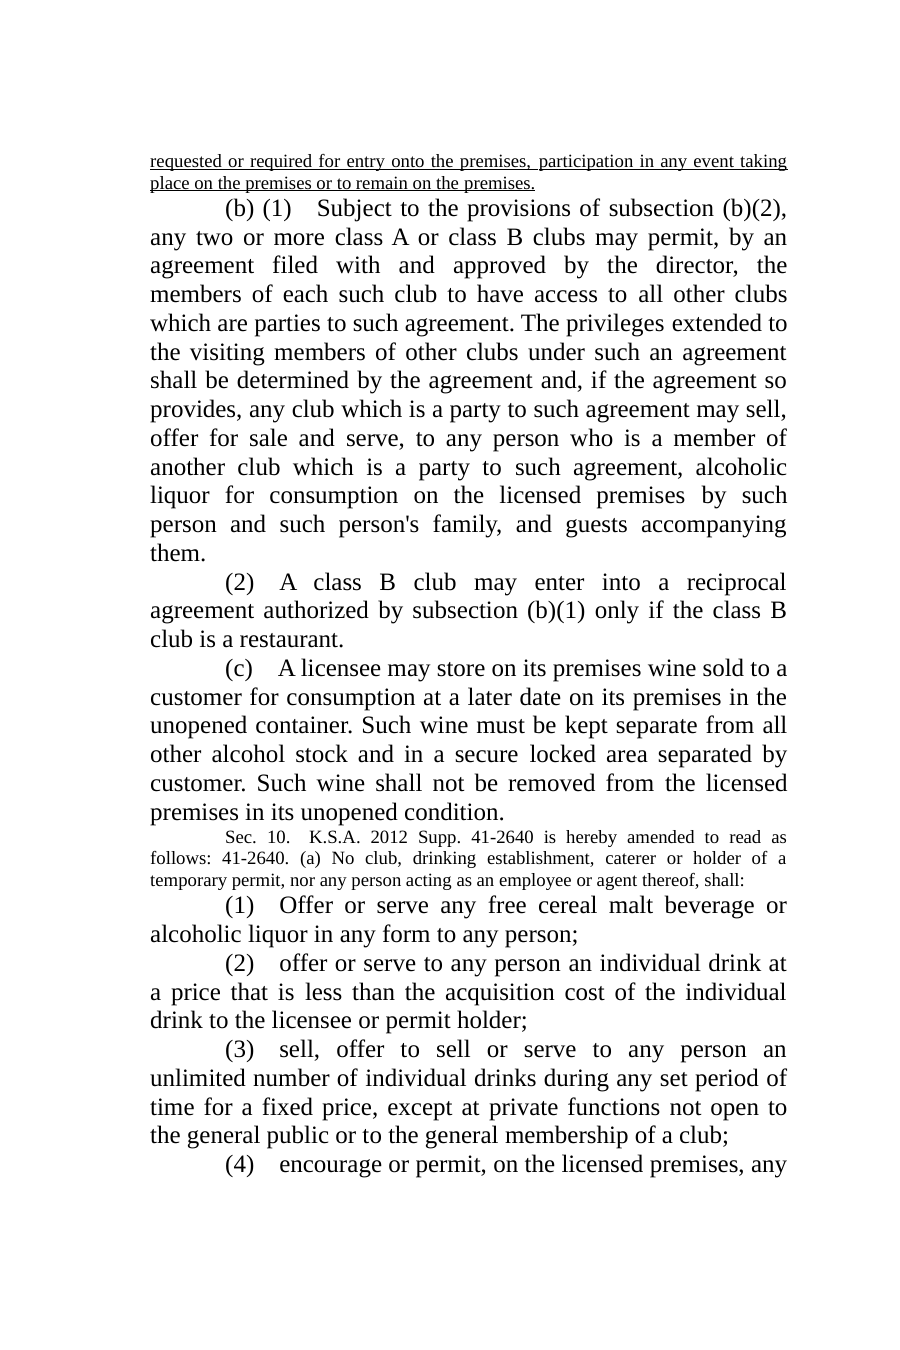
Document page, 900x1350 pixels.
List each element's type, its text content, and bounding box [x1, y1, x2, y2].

text (c) A licensee may store on its premises wine sold to a customer for consumption at a later date on its premises in the unopened container. Such wine must be kept separate from all other alcohol stock and in a secure locked area separated by customer. Such wine shall not be removed from the licensed premises in its unopened condition. [150, 653, 787, 826]
text (4) encourage or permit, on the licensed premises, any [150, 1149, 787, 1178]
text (1) Offer or serve any free cereal malt beverage or alcoholic liquor in any form to any person; [150, 890, 787, 948]
text place on the premises or to remain on the premises. [150, 170, 787, 193]
text requested or required for entry onto the premises, participation in any event taking [150, 150, 787, 169]
text (3) sell, offer to sell or serve to any person an unlimited number of individual drinks during any set period of time for a fixed price, except at private functions not open to the general public or to the general membership of a club; [150, 1034, 787, 1149]
text (2) offer or serve to any person an individual drink at a price that is less than the acquisition cost of the individual drink to the licensee or permit holder; [150, 948, 787, 1034]
text (2) A class B club may enter into a reciprocal agreement authorized by subsection (b)(1) only if the class B club is a restaurant. [150, 567, 787, 653]
text (b) (1) Subject to the provisions of subsection (b)(2), any two or more class A or class B clubs may permit, by an agreement filed with and approved by the director, the members of each such club to have access to all other clubs which are parties to such agreement. The privileges extended to the visiting members of other clubs under such an agreement shall be determined by the agreement and, if the agreement so provides, any club which is a party to such agreement may sell, offer for sale and serve, to any person who is a member of another club which is a party to such agreement, alcoholic liquor for consumption on the licensed premises by such person and such person's family, and guests accompanying them. [150, 193, 787, 567]
text Sec. 10. K.S.A. 2012 Supp. 41-2640 is hereby amended to read as follows: 41-2640. (a) No club, drinking establishment, caterer or holder of a temporary permit, nor any person acting as an employee or agent thereof, shall: [150, 826, 787, 890]
